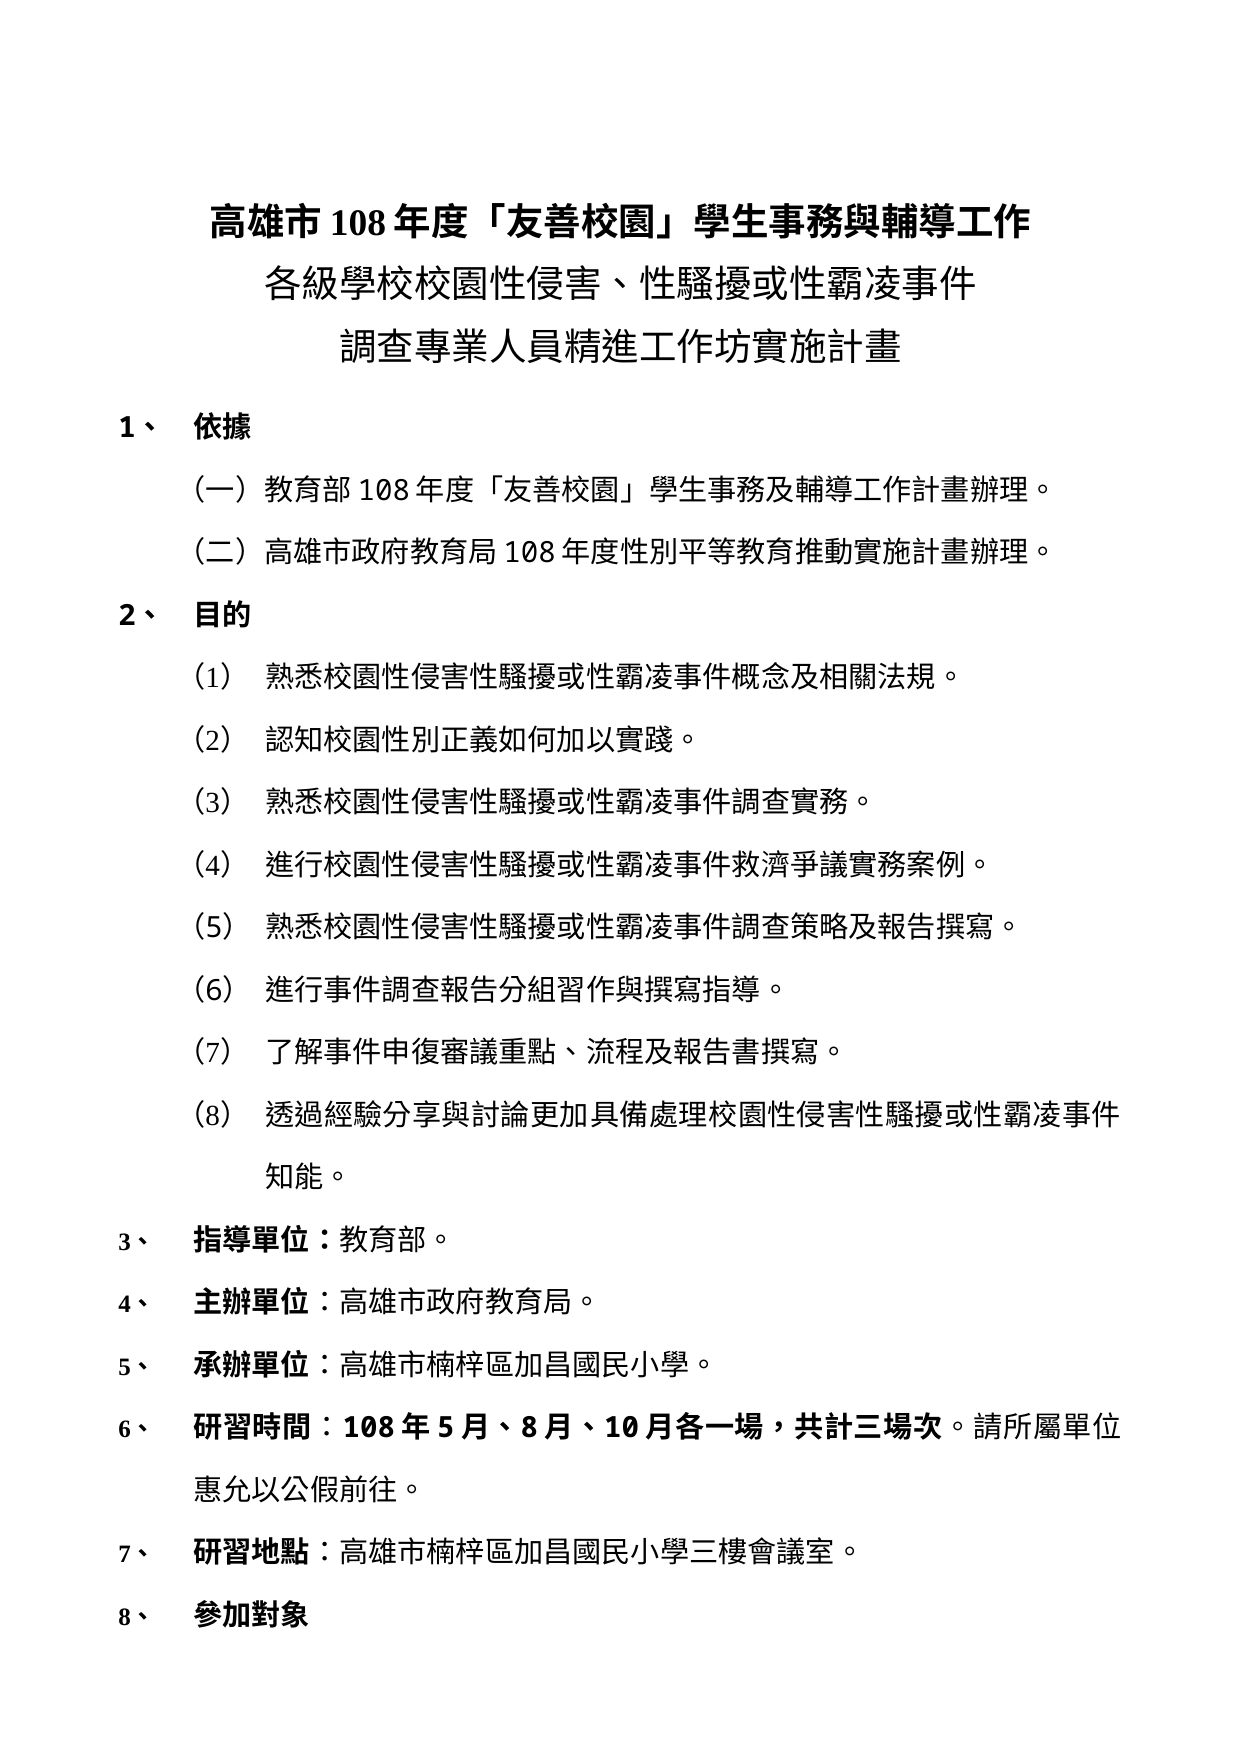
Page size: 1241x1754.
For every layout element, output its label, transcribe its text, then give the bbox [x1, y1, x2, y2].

list 進行校園性侵害性騷擾或性霸凌事件救濟爭議實務案例。 [176, 821, 1122, 883]
text 高雄市108年度「友善校園」學生事務與輔導工作 [118, 177, 1122, 239]
text （二）高雄市政府教育局108年度性別平等教育推動實施計畫辦理。 [118, 508, 1122, 571]
list 熟悉校園性侵害性騷擾或性霸凌事件調查實務。 [176, 758, 1122, 821]
list 透過經驗分享與討論更加具備處理校園性侵害性騷擾或性霸凌事件知能。 [176, 1071, 1122, 1196]
list 認知校園性別正義如何加以實踐。 [176, 696, 1122, 758]
list 熟悉校園性侵害性騷擾或性霸凌事件調查策略及報告撰寫。 [176, 883, 1122, 946]
text 各級學校校園性侵害、性騷擾或性霸凌事件 [118, 239, 1122, 302]
text （一）教育部108年度「友善校園」學生事務及輔導工作計畫辦理。 [118, 446, 1122, 508]
text 調查專業人員精進工作坊實施計畫 [118, 302, 1122, 364]
list 依據 [118, 383, 1122, 446]
list 主辦單位：高雄市政府教育局。 [118, 1258, 1122, 1321]
list 指導單位：教育部。 [118, 1196, 1122, 1258]
list 目的 [118, 571, 1122, 633]
list 參加對象 [118, 1571, 1122, 1633]
list 了解事件申復審議重點、流程及報告書撰寫。 [176, 1008, 1122, 1071]
list 研習時間：108年5月、8月、10月各一場，共計三場次。請所屬單位惠允以公假前往。 [118, 1383, 1122, 1508]
list 進行事件調查報告分組習作與撰寫指導。 [176, 946, 1122, 1008]
list 熟悉校園性侵害性騷擾或性霸凌事件概念及相關法規。 [176, 633, 1122, 696]
list 研習地點：高雄市楠梓區加昌國民小學三樓會議室。 [118, 1508, 1122, 1571]
list 承辦單位：高雄市楠梓區加昌國民小學。 [118, 1321, 1122, 1383]
